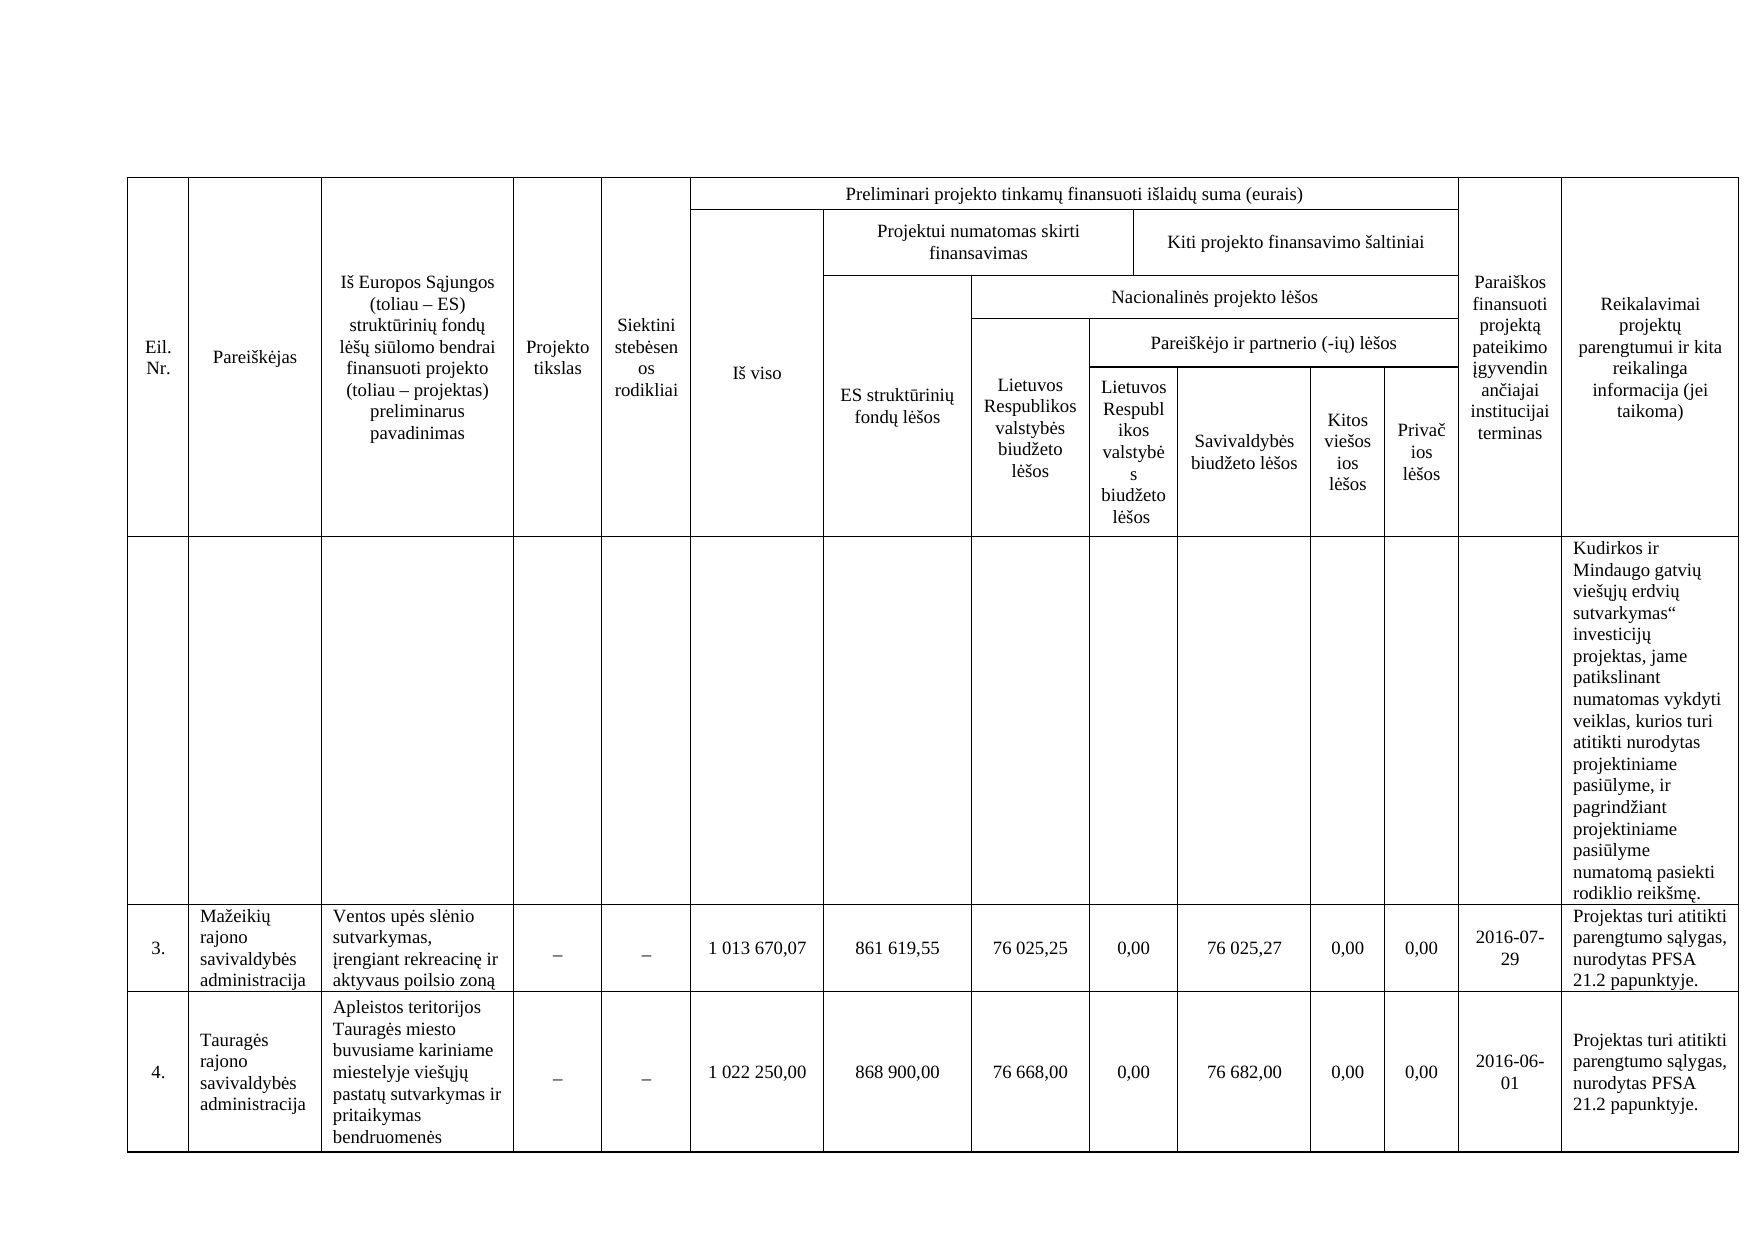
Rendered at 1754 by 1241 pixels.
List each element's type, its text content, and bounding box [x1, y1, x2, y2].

table_cell Pareiškėjo ir partnerio (-ių) lėšos [1090, 319, 1458, 366]
table_header Projekto tikslas [514, 178, 601, 536]
table_cell Mažeikių rajono savivaldybės administracija [189, 905, 321, 991]
table_cell 0,00 [1311, 905, 1384, 991]
table_cell [691, 537, 823, 904]
table_header Preliminari projekto tinkamų finansuoti išlaidų suma (eurais) [691, 178, 1458, 208]
table_cell 0,00 [1090, 992, 1177, 1151]
table_cell ES struktūrinių fondų lėšos [824, 276, 971, 536]
table_cell Savivaldybės biudžeto lėšos [1178, 368, 1310, 536]
table_cell 0,00 [1385, 992, 1458, 1151]
table_cell Kudirkos ir Mindaugo gatvių viešųjų erdvių sutvarkymas“ investicijų projektas, jame patikslinant numatomas vykdyti veiklas, kurios turi atitikti nurodytas projektiniame pasiūlyme, ir pagrindžiant projektiniame pasiūlyme numatomą pasiekti rodiklio reikšmę. [1562, 537, 1738, 904]
table_cell [514, 537, 601, 904]
table_cell Iš viso [691, 210, 823, 536]
table_cell Privačios lėšos [1385, 368, 1458, 536]
table_header Paraiškos finansuoti projektą pateikimo įgyvendinančiajai institucijai terminas [1459, 178, 1561, 536]
table_cell 76 025,27 [1178, 905, 1310, 991]
table_cell Projektas turi atitikti parengtumo sąlygas, nurodytas PFSA 21.2 papunktyje. [1562, 905, 1738, 991]
table_cell [322, 537, 513, 904]
table_cell [128, 537, 188, 904]
table_cell 861 619,55 [824, 905, 971, 991]
table_cell Kitos viešosios lėšos [1311, 368, 1384, 536]
table_header Eil. Nr. [128, 178, 188, 536]
table_cell 1 022 250,00 [691, 992, 823, 1151]
table_cell 0,00 [1090, 905, 1177, 991]
table_cell 3. [128, 905, 188, 991]
table_cell Nacionalinės projekto lėšos [972, 276, 1458, 318]
table_cell 0,00 [1385, 905, 1458, 991]
table_header Iš Europos Sąjungos (toliau – ES) struktūrinių fondų lėšų siūlomo bendrai finansuoti projekto (toliau – projektas) preliminarus pavadinimas [322, 178, 513, 536]
table_header Siektini stebėsenos rodikliai [602, 178, 690, 536]
table_cell _ [602, 992, 690, 1151]
table_cell 868 900,00 [824, 992, 971, 1151]
table_cell [1178, 537, 1310, 904]
table_cell _ [514, 992, 601, 1151]
table_cell 1 013 670,07 [691, 905, 823, 991]
table_cell 76 668,00 [972, 992, 1089, 1151]
table_cell 76 682,00 [1178, 992, 1310, 1151]
table_cell 2016-07-29 [1459, 905, 1561, 991]
table_cell 2016-06-01 [1459, 992, 1561, 1151]
table_cell 76 025,25 [972, 905, 1089, 991]
table_header Reikalavimai projektų parengtumui ir kita reikalinga informacija (jei taikoma) [1562, 178, 1738, 536]
table_cell [824, 537, 971, 904]
table_cell [972, 537, 1089, 904]
table_cell 0,00 [1311, 992, 1384, 1151]
table_cell 4. [128, 992, 188, 1151]
table_header Pareiškėjas [189, 178, 321, 536]
table_cell [602, 537, 690, 904]
table_cell [1090, 537, 1177, 904]
table_cell Ventos upės slėnio sutvarkymas, įrengiant rekreacinę ir aktyvaus poilsio zoną [322, 905, 513, 991]
table_cell [1459, 537, 1561, 904]
table_cell Tauragės rajono savivaldybės administracija [189, 992, 321, 1151]
table_cell [1311, 537, 1384, 904]
table_cell Kiti projekto finansavimo šaltiniai [1134, 210, 1458, 274]
table_cell Projektas turi atitikti parengtumo sąlygas, nurodytas PFSA 21.2 papunktyje. [1562, 992, 1738, 1151]
table_cell Lietuvos Respublikos valstybės biudžeto lėšos [1090, 368, 1177, 536]
table_cell [189, 537, 321, 904]
table_cell Lietuvos Respublikos valstybės biudžeto lėšos [972, 319, 1089, 536]
table_cell [1385, 537, 1458, 904]
table_cell _ [602, 905, 690, 991]
table_cell Apleistos teritorijos Tauragės miesto buvusiame kariniame miestelyje viešųjų pastatų sutvarkymas ir pritaikymas bendruomenės [322, 992, 513, 1151]
table_cell Projektui numatomas skirti finansavimas [824, 210, 1133, 274]
table_cell _ [514, 905, 601, 991]
